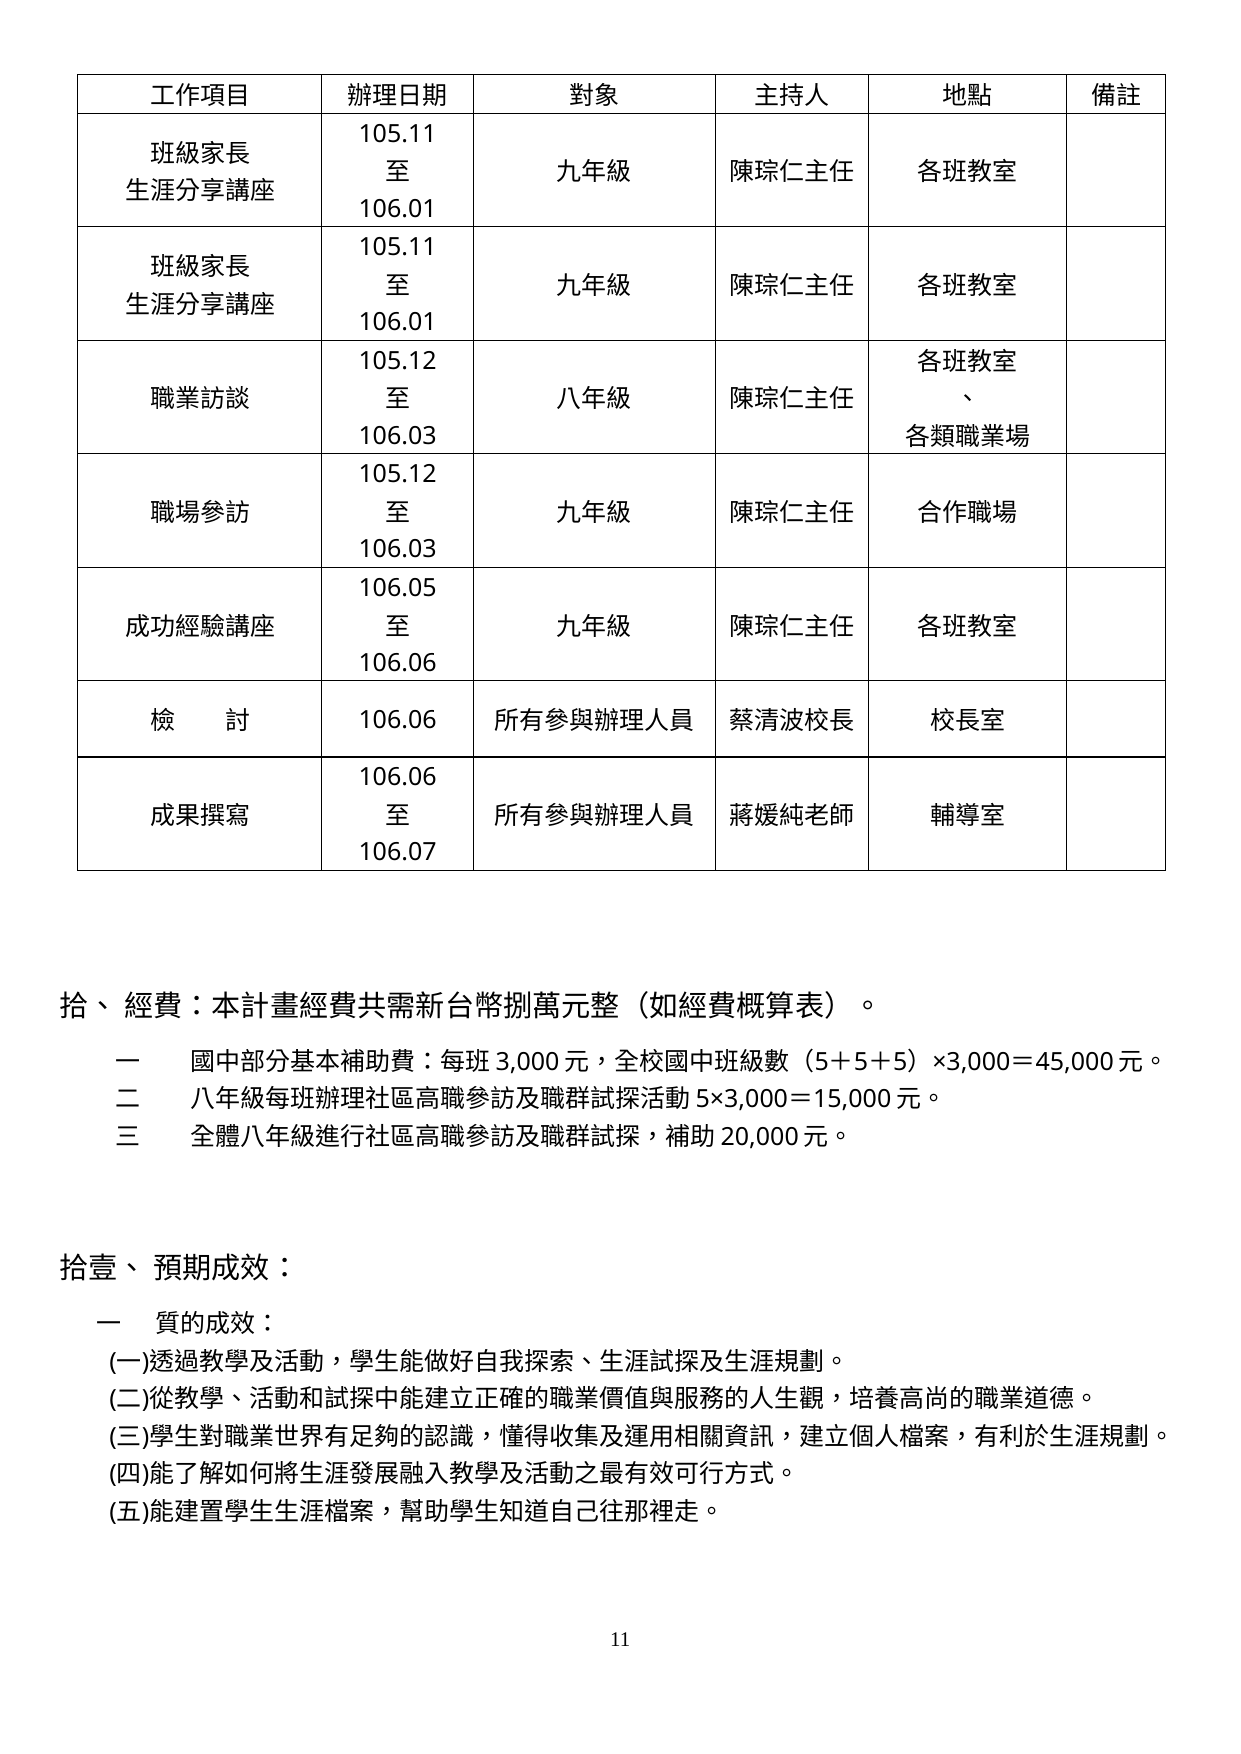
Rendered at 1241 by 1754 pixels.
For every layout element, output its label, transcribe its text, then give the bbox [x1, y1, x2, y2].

table_header 工作項目 [78, 75, 321, 113]
table_header 主持人 [716, 75, 868, 113]
table_cell 八年級 [474, 341, 715, 453]
table_cell 106.06 [322, 681, 473, 756]
table_cell [1067, 114, 1165, 226]
table_header 辦理日期 [322, 75, 473, 113]
text (三)學生對職業世界有足夠的認識，懂得收集及運用相關資訊，建立個人檔案，有利於生涯規劃。 [109, 1416, 1181, 1453]
table_cell 105.12 至 106.03 [322, 454, 473, 567]
text (四)能了解如何將生涯發展融入教學及活動之最有效可行方式。 [109, 1453, 1181, 1491]
table_cell 所有參與辦理人員 [474, 758, 715, 870]
text (二)從教學、活動和試探中能建立正確的職業價值與服務的人生觀，培養高尚的職業道德。 [109, 1378, 1181, 1416]
list 國中部分基本補助費：每班3,000元，全校國中班級數（5＋5＋5）×3,000＝45,000元。 [115, 1041, 1181, 1078]
table_cell 職業訪談 [78, 341, 321, 453]
table_cell 105.11 至 106.01 [322, 114, 473, 226]
table_cell [1067, 341, 1165, 453]
table_cell 職場參訪 [78, 454, 321, 567]
table_cell 成功經驗講座 [78, 568, 321, 680]
table_cell 九年級 [474, 568, 715, 680]
table_cell 各班教室 [869, 227, 1066, 340]
table_cell 陳琮仁主任 [716, 568, 868, 680]
table_cell [1067, 227, 1165, 340]
table_cell 各班教室 、 各類職業場 [869, 341, 1066, 453]
table_cell 檢 討 [78, 681, 321, 756]
list 八年級每班辦理社區高職參訪及職群試探活動5×3,000＝15,000元。 [115, 1078, 1181, 1116]
table_cell 陳琮仁主任 [716, 341, 868, 453]
table_cell 106.05 至 106.06 [322, 568, 473, 680]
table_cell 蔣媛純老師 [716, 758, 868, 870]
table_cell 所有參與辦理人員 [474, 681, 715, 756]
table_cell 陳琮仁主任 [716, 454, 868, 567]
table_cell 九年級 [474, 454, 715, 567]
table_cell 班級家長 生涯分享講座 [78, 114, 321, 226]
text (一)透過教學及活動，學生能做好自我探索、生涯試探及生涯規劃。 [109, 1341, 1181, 1378]
text 拾壹、 預期成效： [59, 1228, 1181, 1303]
table_cell 成果撰寫 [78, 758, 321, 870]
table_cell 各班教室 [869, 568, 1066, 680]
table_cell 班級家長 生涯分享講座 [78, 227, 321, 340]
text (五)能建置學生生涯檔案，幫助學生知道自己往那裡走。 [109, 1491, 1181, 1528]
table_cell 九年級 [474, 227, 715, 340]
table_cell 106.06 至 106.07 [322, 758, 473, 870]
table_cell [1067, 681, 1165, 756]
list 質的成效： [97, 1303, 1181, 1341]
table_cell [1067, 758, 1165, 870]
table_cell 輔導室 [869, 758, 1066, 870]
table_cell 校長室 [869, 681, 1066, 756]
table_header 對象 [474, 75, 715, 113]
list 全體八年級進行社區高職參訪及職群試探，補助20,000元。 [115, 1116, 1181, 1153]
text 拾、 經費：本計畫經費共需新台幣捌萬元整（如經費概算表）。 [59, 966, 1181, 1041]
table_cell 各班教室 [869, 114, 1066, 226]
table_cell [1067, 568, 1165, 680]
table_header 地點 [869, 75, 1066, 113]
table_cell 蔡清波校長 [716, 681, 868, 756]
table_cell 105.12 至 106.03 [322, 341, 473, 453]
table_cell [1067, 454, 1165, 567]
table_cell 陳琮仁主任 [716, 227, 868, 340]
table_cell 合作職場 [869, 454, 1066, 567]
table_cell 九年級 [474, 114, 715, 226]
table_cell 陳琮仁主任 [716, 114, 868, 226]
table_cell 105.11 至 106.01 [322, 227, 473, 340]
table_header 備註 [1067, 75, 1165, 113]
